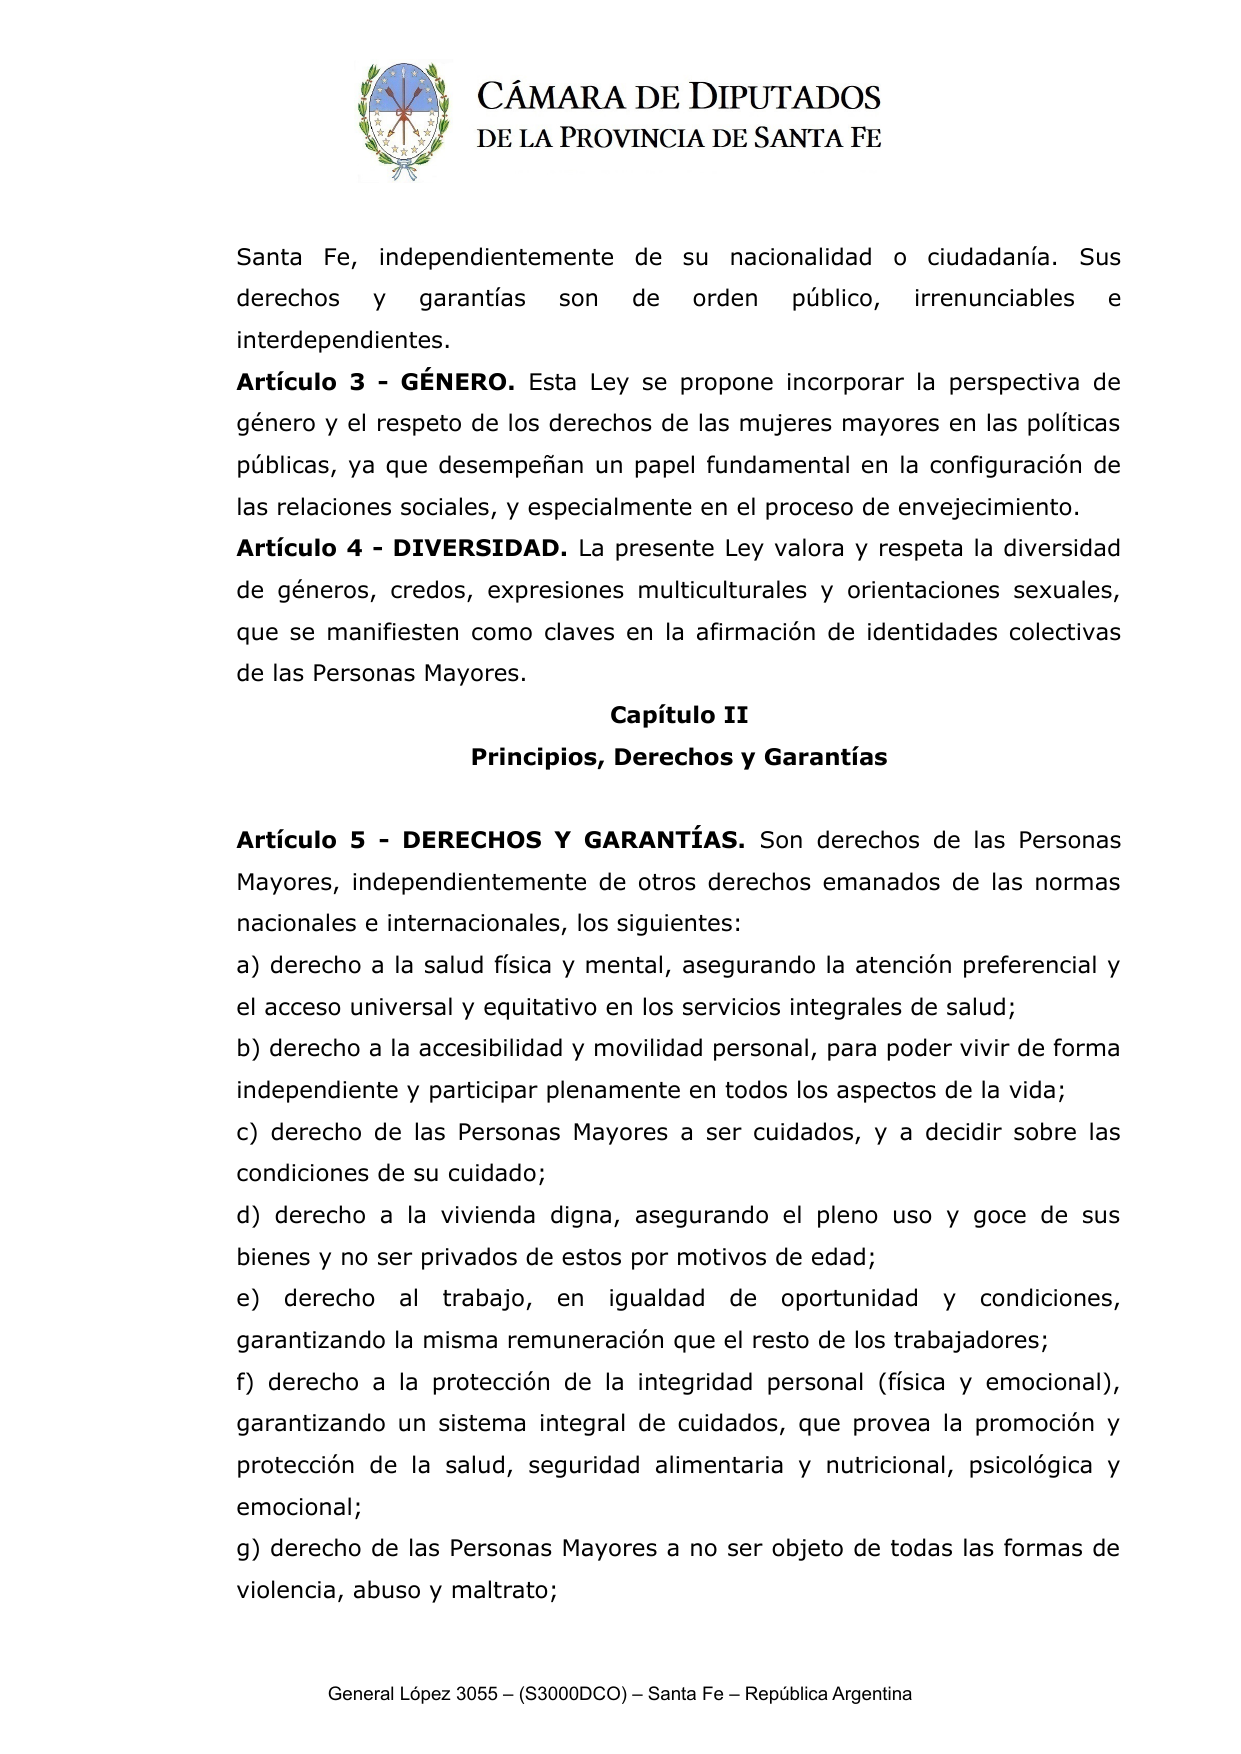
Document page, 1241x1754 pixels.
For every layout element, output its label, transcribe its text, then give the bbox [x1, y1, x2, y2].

text Artículo 3 - GÉNERO. Esta Ley se propone incorporar la perspectiva de género y el respeto de los derechos de las mujeres mayores en las políticas públicas, ya que desempeñan un papel fundamental en la configuración de las relaciones sociales, y especialmente en el proceso de envejecimiento. [236, 367, 1122, 520]
text d) derecho a la vivienda digna, asegurando el pleno uso y goce de sus bienes y no ser privados de estos por motivos de edad; [236, 1201, 1122, 1270]
text f) derecho a la protección de la integridad personal (física y emocional), garantizando un sistema integral de cuidados, que provea la promoción y protección de la salud, seguridad alimentaria y nutricional, psicológica y emocional; [236, 1367, 1122, 1520]
text b) derecho a la accesibilidad y movilidad personal, para poder vivir de forma independiente y participar plenamente en todos los aspectos de la vida; [236, 1034, 1122, 1103]
text e) derecho al trabajo, en igualdad de oportunidad y condiciones, garantizando la misma remuneración que el resto de los trabajadores; [236, 1284, 1122, 1353]
text Principios, Derechos y Garantías [236, 742, 1122, 770]
text c) derecho de las Personas Mayores a ser cuidados, y a decidir sobre las condiciones de su cuidado; [236, 1117, 1122, 1187]
picture [354, 59, 886, 183]
text g) derecho de las Personas Mayores a no ser objeto de todas las formas de violencia, abuso y maltrato; [236, 1534, 1122, 1603]
text Santa Fe, independientemente de su nacionalidad o ciudadanía. Sus derechos y garantías son de orden público, irrenunciables e interdependientes. [236, 242, 1122, 353]
text Artículo 5 - DERECHOS Y GARANTÍAS. Son derechos de las Personas Mayores, independientemente de otros derechos emanados de las normas nacionales e internacionales, los siguientes: [236, 826, 1122, 937]
text a) derecho a la salud física y mental, asegurando la atención preferencial y el acceso universal y equitativo en los servicios integrales de salud; [236, 951, 1122, 1020]
text Capítulo II [236, 701, 1122, 728]
text Artículo 4 - DIVERSIDAD. La presente Ley valora y respeta la diversidad de géneros, credos, expresiones multiculturales y orientaciones sexuales, que se manifiesten como claves en la afirmación de identidades colectivas de las Personas Mayores. [236, 534, 1122, 687]
